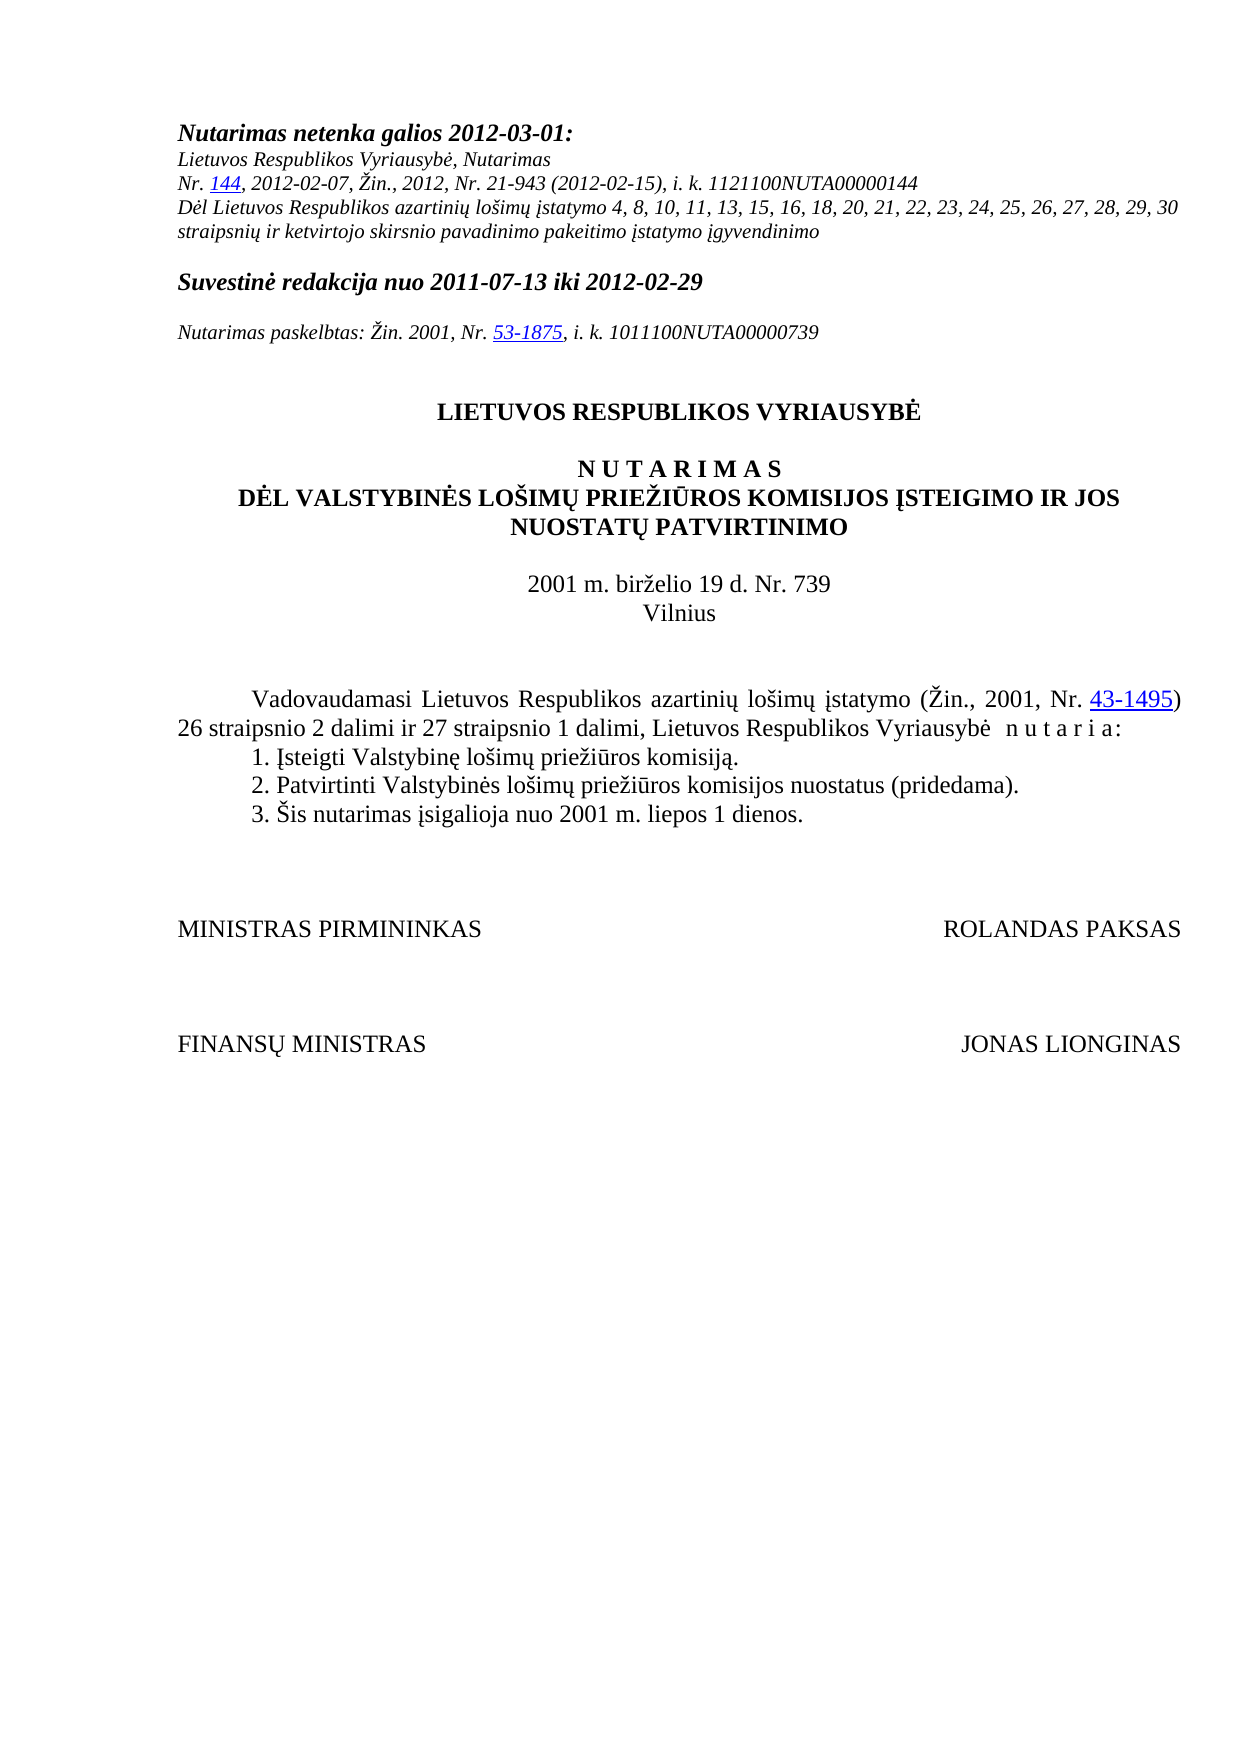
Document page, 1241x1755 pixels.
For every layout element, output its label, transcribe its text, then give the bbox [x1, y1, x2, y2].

text 2001 m. birželio 19 d. Nr. 739 [177, 569, 1181, 598]
text Nr. 144, 2012-02-07, Žin., 2012, Nr. 21-943 (2012-02-15), i. k. 1121100NUTA00000144 [177, 171, 1181, 195]
text Nutarimas netenka galios 2012-03-01: [177, 118, 1181, 147]
text Finansų ministras Jonas Lionginas [177, 1029, 1181, 1058]
text 2. Patvirtinti Valstybinės lošimų priežiūros komisijos nuostatus (pridedama). [177, 771, 1181, 799]
text 3. Šis nutarimas įsigalioja nuo 2001 m. liepos 1 dienos. [177, 799, 1181, 828]
text Vadovaudamasi Lietuvos Respublikos azartinių lošimų įstatymo (Žin., 2001, Nr. 43-1495) 26 straipsnio 2 dalimi ir 27 straipsnio 1 dalimi, Lietuvos Respublikos Vyriausybė nutaria: [177, 684, 1181, 742]
text 1. Įsteigti Valstybinę lošimų priežiūros komisiją. [177, 742, 1181, 771]
text Ministras Pirmininkas Rolandas Paksas [177, 914, 1181, 943]
text Suvestinė redakcija nuo 2011-07-13 iki 2012-02-29 [177, 267, 1181, 296]
text Vilnius [177, 598, 1181, 627]
text DĖL VALSTYBINĖS LOŠIMŲ PRIEŽIŪROS KOMISIJOS ĮSTEIGIMO IR JOS NUOSTATŲ PATVIRTINIMO [177, 483, 1181, 541]
text Dėl Lietuvos Respublikos azartinių lošimų įstatymo 4, 8, 10, 11, 13, 15, 16, 18, 20, 21, 22, 23, 24, 25, 26, 27, 28, 29, 30 straipsnių ir ketvirtojo skirsnio pavadinimo pakeitimo įstatymo įgyvendinimo [177, 195, 1181, 243]
text Nutarimas paskelbtas: Žin. 2001, Nr. 53-1875, i. k. 1011100NUTA00000739 [177, 320, 1181, 344]
text Lietuvos Respublikos Vyriausybė, Nutarimas [177, 147, 1181, 171]
text N U T A R I M A S [177, 454, 1181, 483]
text LIETUVOS RESPUBLIKOS VYRIAUSYBĖ [177, 397, 1181, 426]
